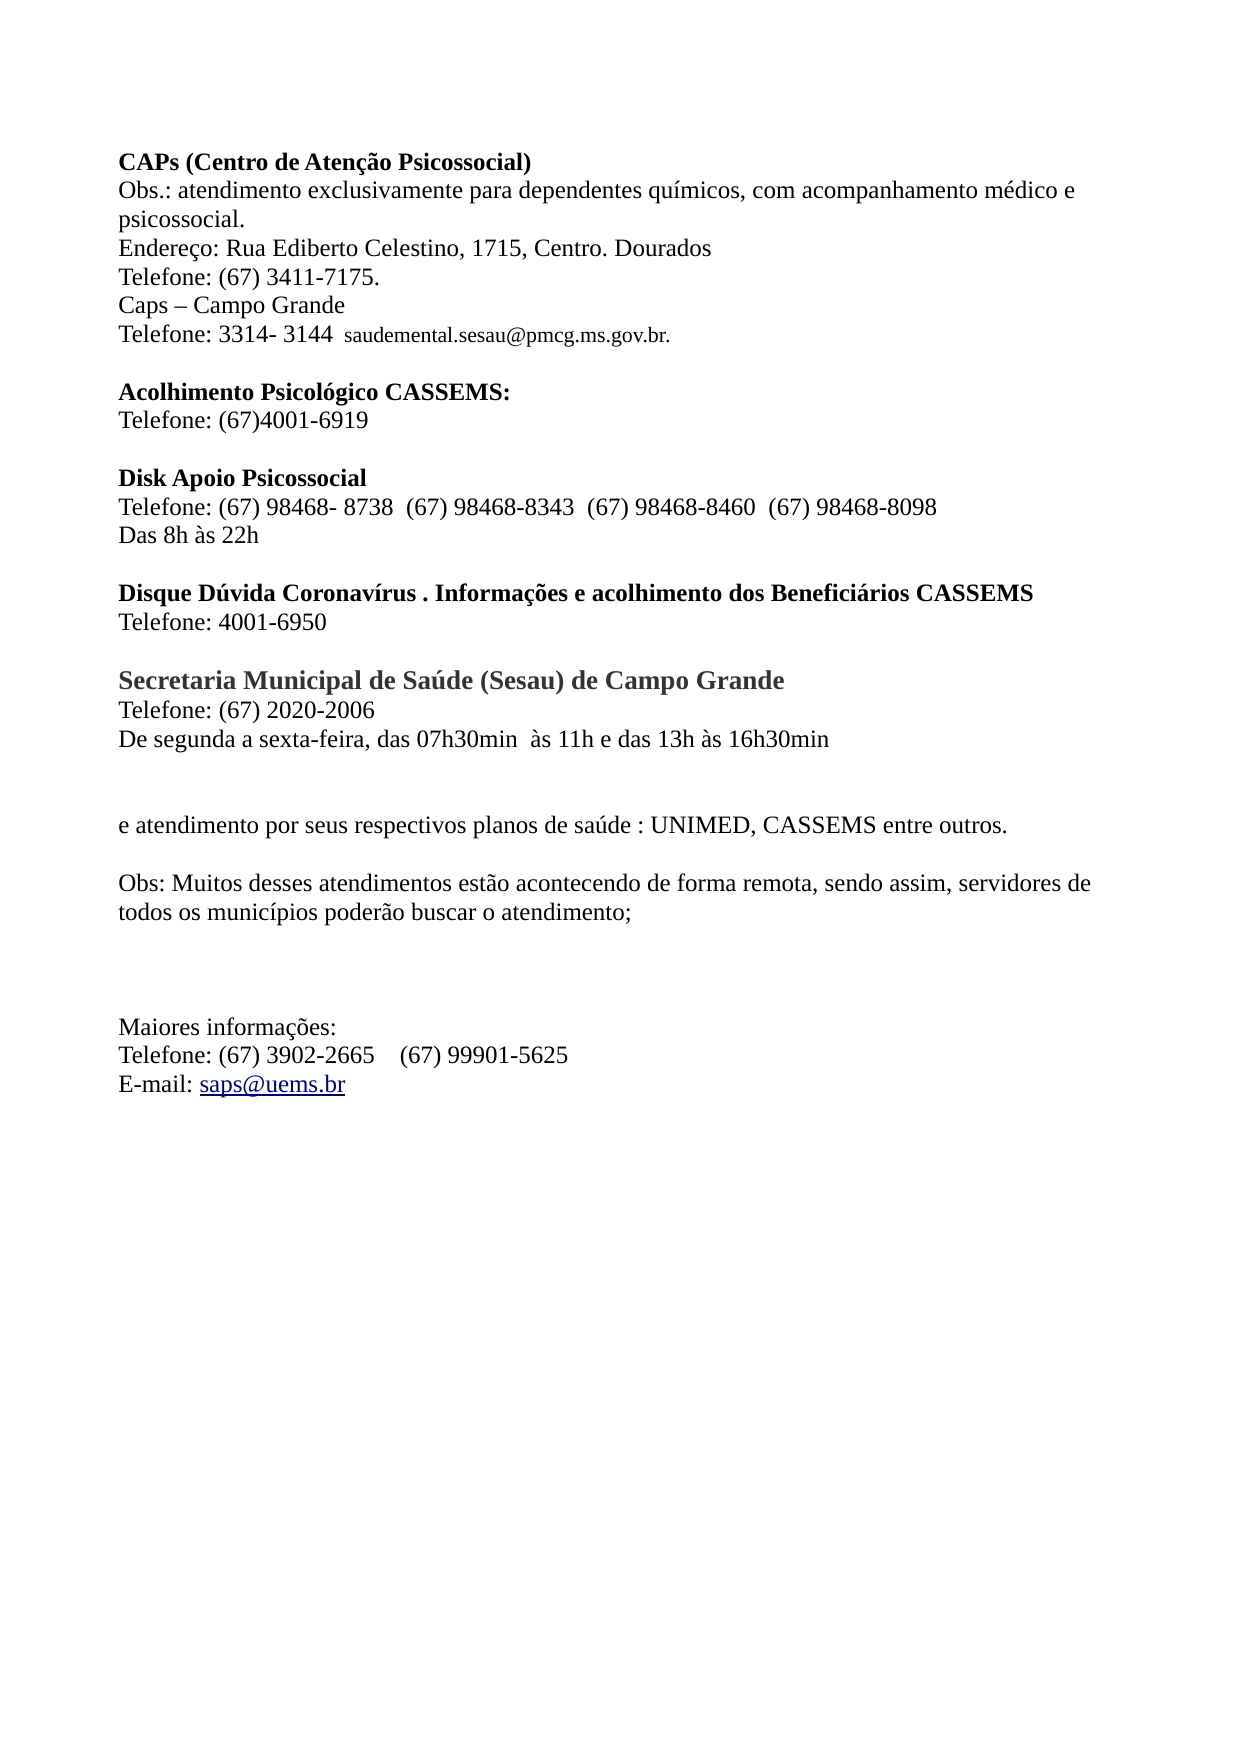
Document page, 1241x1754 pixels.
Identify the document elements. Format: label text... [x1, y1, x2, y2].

text Telefone: (67)4001-6919 [118, 406, 1122, 434]
text De segunda a sexta-feira, das 07h30min às 11h e das 13h às 16h30min [118, 724, 1122, 753]
text Caps – Campo Grande [118, 291, 1122, 319]
text Telefone: 3314- 3144 saudemental.sesau@pmcg.ms.gov.br. [118, 319, 1122, 377]
text Disque Dúvida Coronavírus . Informações e acolhimento dos Beneficiários CASSEMS [118, 578, 1122, 607]
text Das 8h às 22h [118, 521, 1122, 549]
text Disk Apoio Psicossocial [118, 463, 1122, 492]
text Telefone: 4001-6950 [118, 607, 1122, 636]
text e atendimento por seus respectivos planos de saúde : UNIMED, CASSEMS entre outros. [118, 811, 1122, 839]
text CAPs (Centro de Atenção Psicossocial) Obs.: atendimento exclusivamente para dependentes químicos, com acompanhamento médico e psicossocial. Endereço: Rua Ediberto Celestino, 1715, Centro. Dourados Telefone: (67) 3411-7175. [118, 118, 1122, 291]
text Maiores informações: [118, 1012, 1122, 1041]
text Acolhimento Psicológico CASSEMS: [118, 377, 1122, 406]
text E-mail: saps@uems.br [118, 1069, 1122, 1098]
text Telefone: (67) 98468- 8738 (67) 98468-8343 (67) 98468-8460 (67) 98468-8098 [118, 492, 1122, 521]
text Telefone: (67) 3902-2665 (67) 99901-5625 [118, 1041, 1122, 1069]
text Obs: Muitos desses atendimentos estão acontecendo de forma remota, sendo assim, servidores de todos os municípios poderão buscar o atendimento; [118, 868, 1122, 926]
text Secretaria Municipal de Saúde (Sesau) de Campo Grande [118, 664, 1122, 696]
text Telefone: (67) 2020-2006 [118, 696, 1122, 724]
